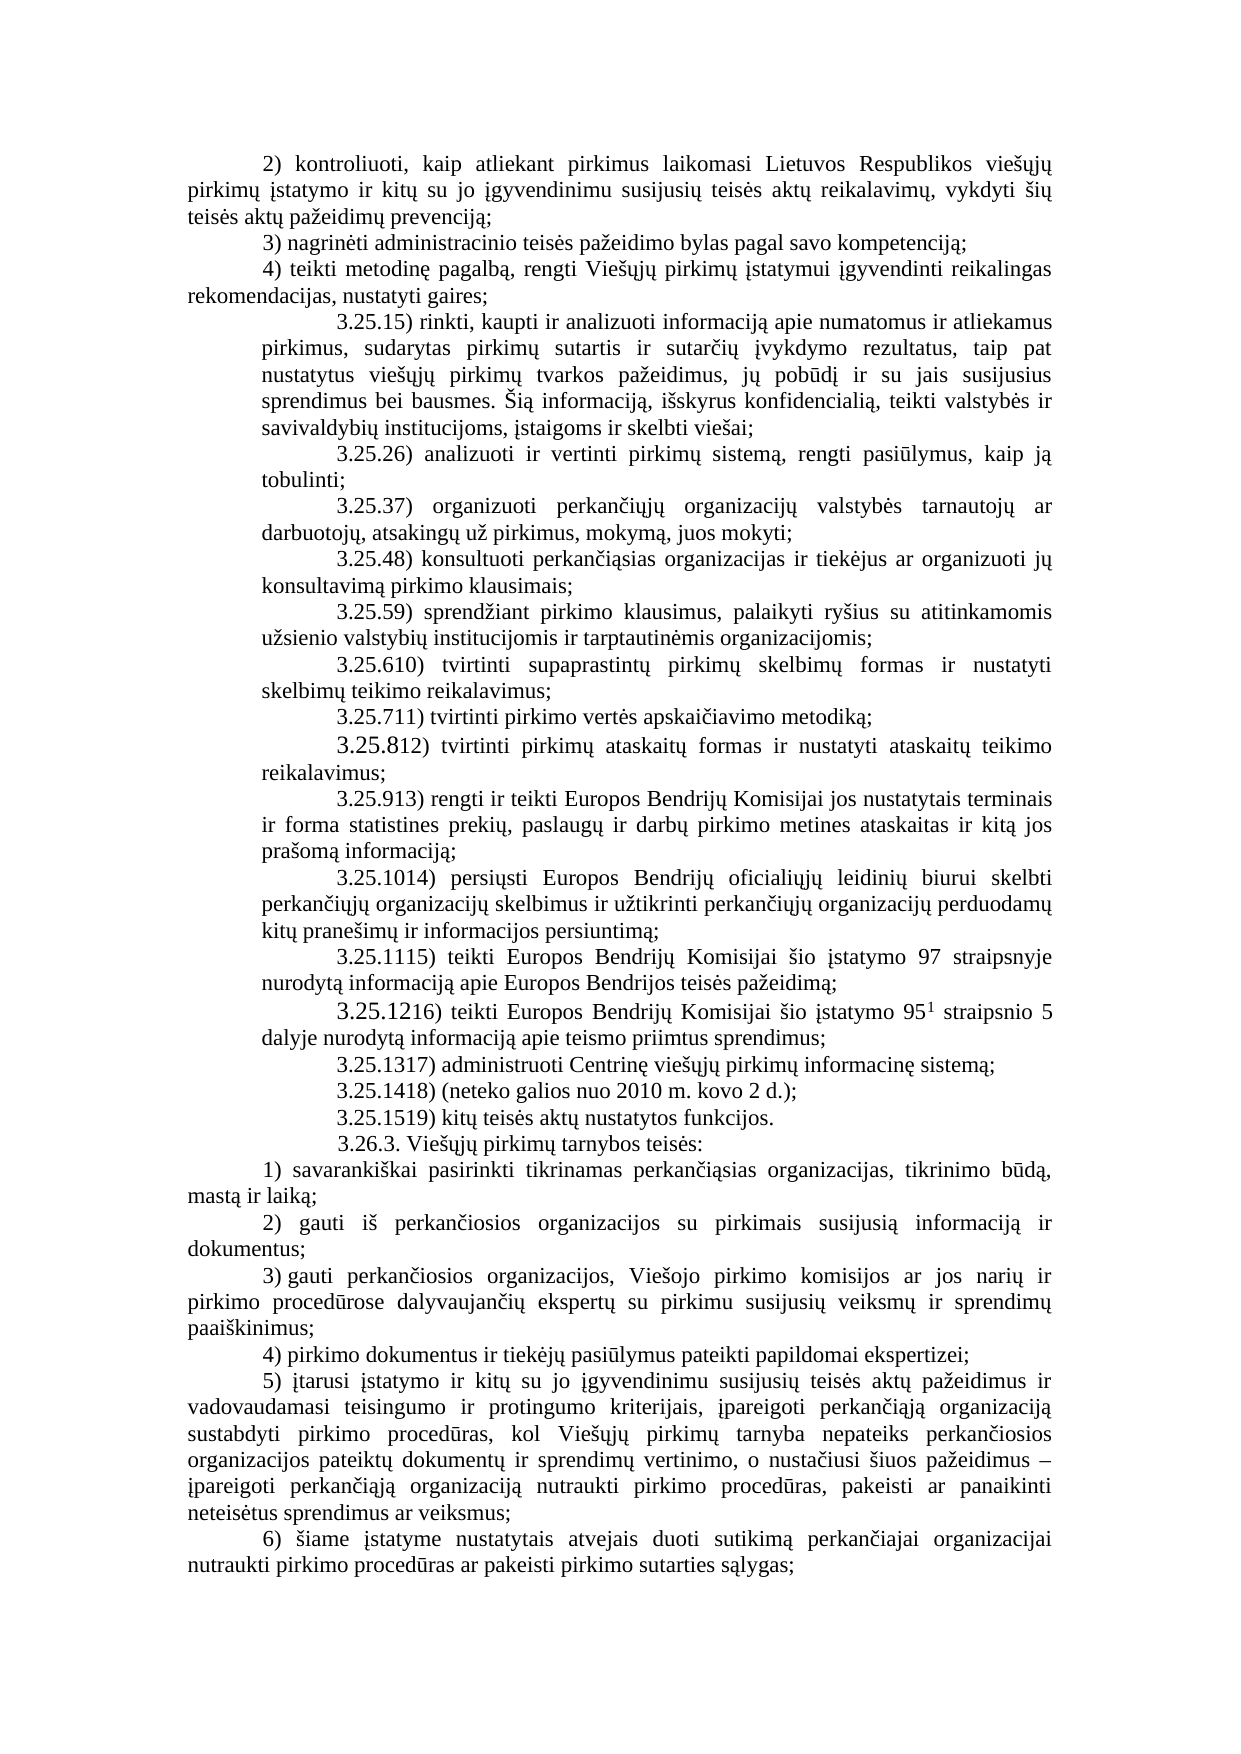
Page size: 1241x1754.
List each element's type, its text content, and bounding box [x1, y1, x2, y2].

subtitle 19) kitų teisės aktų nustatytos funkcijos. [187, 1103, 1053, 1130]
subtitle 18) (neteko galios nuo 2010 m. kovo 2 d.); [187, 1077, 1053, 1103]
subtitle 7) organizuoti perkančiųjų organizacijų valstybės tarnautojų ar darbuotojų, atsakingų už pirkimus, mokymą, juos mokyti; [187, 493, 1053, 545]
text 4) pirkimo dokumentus ir tiekėjų pasiūlymus pateikti papildomai ekspertizei; [187, 1341, 1053, 1367]
subtitle 13) rengti ir teikti Europos Bendrijų Komisijai jos nustatytais terminais ir forma statistines prekių, paslaugų ir darbų pirkimo metines ataskaitas ir kitą jos prašomą informaciją; [187, 785, 1053, 864]
subtitle 14) persiųsti Europos Bendrijų oficialiųjų leidinių biurui skelbti perkančiųjų organizacijų skelbimus ir užtikrinti perkančiųjų organizacijų perduodamų kitų pranešimų ir informacijos persiuntimą; [187, 864, 1053, 943]
text 2) gauti iš perkančiosios organizacijos su pirkimais susijusią informaciją ir dokumentus; [187, 1209, 1053, 1262]
subtitle 16) teikti Europos Bendrijų Komisijai šio įstatymo 951 straipsnio 5 dalyje nurodytą informaciją apie teismo priimtus sprendimus; [187, 996, 1053, 1051]
subtitle 9) sprendžiant pirkimo klausimus, palaikyti ryšius su atitinkamomis užsienio valstybių institucijomis ir tarptautinėmis organizacijomis; [187, 598, 1053, 651]
subtitle 12) tvirtinti pirkimų ataskaitų formas ir nustatyti ataskaitų teikimo reikalavimus; [187, 730, 1053, 785]
text 3) gauti perkančiosios organizacijos, Viešojo pirkimo komisijos ar jos narių ir pirkimo procedūrose dalyvaujančių ekspertų su pirkimu susijusių veiksmų ir sprendimų paaiškinimus; [187, 1262, 1053, 1341]
subtitle 3. Viešųjų pirkimų tarnybos teisės: [187, 1130, 1053, 1156]
text 5) įtarusi įstatymo ir kitų su jo įgyvendinimu susijusių teisės aktų pažeidimus ir vadovaudamasi teisingumo ir protingumo kriterijais, įpareigoti perkančiąją organizaciją sustabdyti pirkimo procedūras, kol Viešųjų pirkimų tarnyba nepateiks perkančiosios organizacijos pateiktų dokumentų ir sprendimų vertinimo, o nustačiusi šiuos pažeidimus – įpareigoti perkančiąją organizaciją nutraukti pirkimo procedūras, pakeisti ar panaikinti neteisėtus sprendimus ar veiksmus; [187, 1367, 1053, 1525]
text 6) šiame įstatyme nustatytais atvejais duoti sutikimą perkančiajai organizacijai nutraukti pirkimo procedūras ar pakeisti pirkimo sutarties sąlygas; [187, 1525, 1053, 1578]
subtitle 8) konsultuoti perkančiąsias organizacijas ir tiekėjus ar organizuoti jų konsultavimą pirkimo klausimais; [187, 545, 1053, 598]
text 4) teikti metodinę pagalbą, rengti Viešųjų pirkimų įstatymui įgyvendinti reikalingas rekomendacijas, nustatyti gaires; [187, 255, 1053, 308]
text 3) nagrinėti administracinio teisės pažeidimo bylas pagal savo kompetenciją; [187, 229, 1053, 255]
subtitle 6) analizuoti ir vertinti pirkimų sistemą, rengti pasiūlymus, kaip ją tobulinti; [187, 440, 1053, 493]
subtitle 10) tvirtinti supaprastintų pirkimų skelbimų formas ir nustatyti skelbimų teikimo reikalavimus; [187, 651, 1053, 703]
subtitle 15) teikti Europos Bendrijų Komisijai šio įstatymo 97 straipsnyje nurodytą informaciją apie Europos Bendrijos teisės pažeidimą; [187, 943, 1053, 996]
text 1) savarankiškai pasirinkti tikrinamas perkančiąsias organizacijas, tikrinimo būdą, mastą ir laiką; [187, 1156, 1053, 1209]
text 2) kontroliuoti, kaip atliekant pirkimus laikomasi Lietuvos Respublikos viešųjų pirkimų įstatymo ir kitų su jo įgyvendinimu susijusių teisės aktų reikalavimų, vykdyti šių teisės aktų pažeidimų prevenciją; [187, 150, 1053, 229]
subtitle 11) tvirtinti pirkimo vertės apskaičiavimo metodiką; [187, 703, 1053, 730]
subtitle 5) rinkti, kaupti ir analizuoti informaciją apie numatomus ir atliekamus pirkimus, sudarytas pirkimų sutartis ir sutarčių įvykdymo rezultatus, taip pat nustatytus viešųjų pirkimų tvarkos pažeidimus, jų pobūdį ir su jais susijusius sprendimus bei bausmes. Šią informaciją, išskyrus konfidencialią, teikti valstybės ir savivaldybių institucijoms, įstaigoms ir skelbti viešai; [187, 308, 1053, 440]
subtitle 17) administruoti Centrinę viešųjų pirkimų informacinę sistemą; [187, 1051, 1053, 1077]
